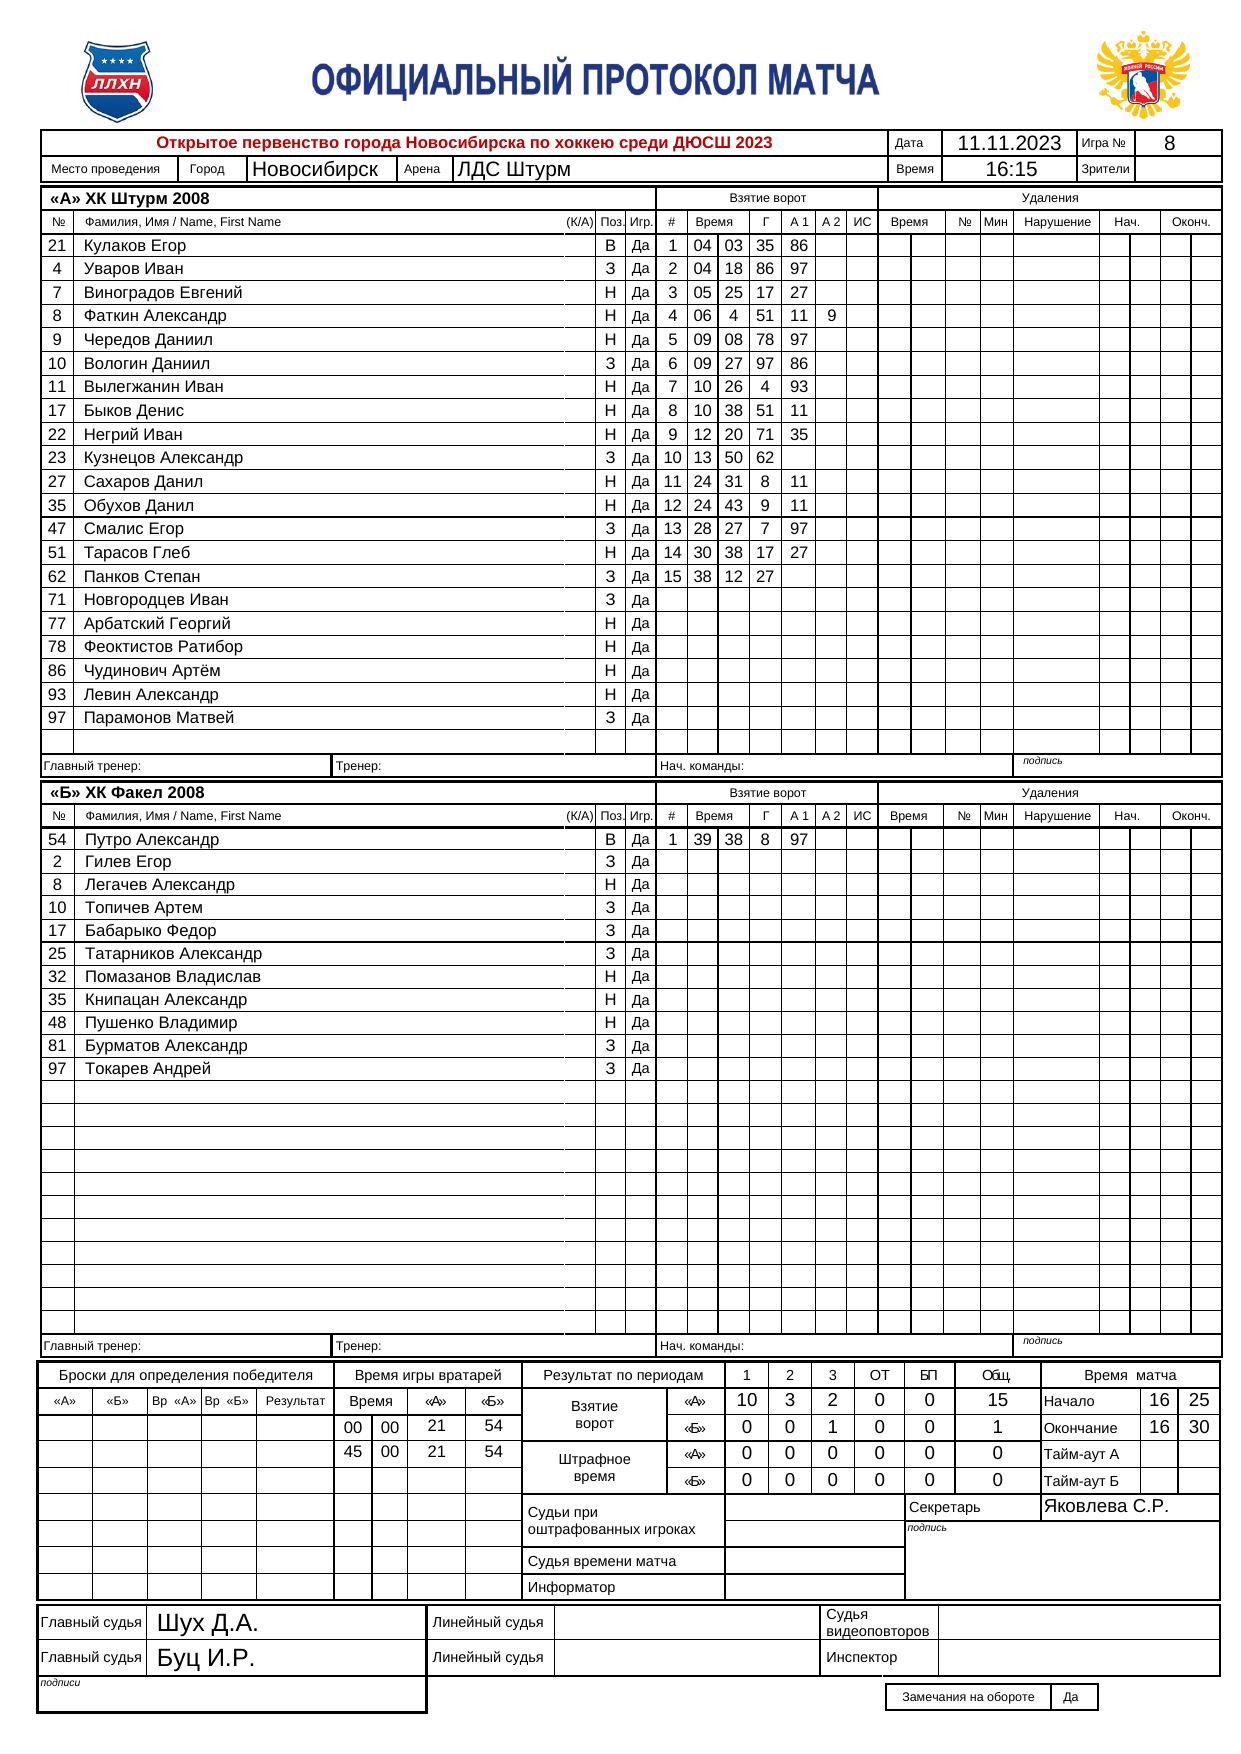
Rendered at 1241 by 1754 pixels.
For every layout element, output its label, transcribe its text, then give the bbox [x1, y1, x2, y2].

table_cell 10 [42, 896, 74, 918]
table_cell Нач. команды: [657, 1335, 1012, 1356]
table_cell [719, 612, 749, 634]
table_cell Сахаров Данил [74, 470, 564, 493]
table_cell [912, 257, 945, 280]
table_cell [981, 1012, 1013, 1033]
table_cell [1192, 636, 1221, 658]
table_cell [466, 1547, 521, 1573]
table_cell [565, 235, 595, 256]
table_cell [981, 470, 1013, 493]
table_cell [1192, 1288, 1221, 1310]
table_cell [1100, 376, 1129, 398]
table_cell [565, 683, 595, 706]
table_cell [1161, 1311, 1190, 1333]
table_cell [816, 541, 846, 564]
table_cell Да [626, 1012, 655, 1033]
table_cell [1100, 896, 1129, 918]
table_cell 27 [42, 470, 73, 493]
table_cell № [42, 805, 74, 826]
table_cell [148, 1416, 201, 1440]
table_cell Вр «Б» [202, 1389, 256, 1413]
table_cell 10 [688, 376, 717, 398]
table_cell [946, 707, 980, 729]
table_cell [565, 1150, 595, 1172]
table_cell [847, 966, 877, 987]
table_cell [1161, 1058, 1190, 1079]
table_cell [782, 1058, 815, 1079]
table_cell Да [626, 446, 655, 469]
table_cell [1014, 281, 1099, 303]
table_header 8 [1136, 131, 1221, 155]
table_cell Фаткин Александр [74, 305, 564, 327]
table_cell [1192, 257, 1221, 280]
table_cell [1161, 494, 1190, 516]
table_cell Да [626, 920, 655, 941]
table_cell [847, 1288, 877, 1310]
table_cell [981, 1150, 1013, 1172]
table_cell [1131, 966, 1160, 987]
table_cell [1161, 1012, 1190, 1033]
table_cell [981, 423, 1013, 445]
table_cell [782, 1127, 815, 1149]
table_cell [981, 874, 1013, 895]
table_cell [981, 1173, 1013, 1195]
table_cell [912, 446, 945, 469]
table_cell 0 [769, 1468, 811, 1493]
table_cell [1161, 328, 1190, 351]
table_cell [750, 966, 781, 987]
table_cell [1131, 352, 1160, 374]
table_cell [726, 1575, 904, 1599]
table_cell [1131, 896, 1160, 918]
table_cell [847, 541, 877, 564]
table_cell [466, 1468, 521, 1493]
table_cell [688, 1311, 717, 1333]
table_cell Главный судья [39, 1640, 146, 1675]
table_cell [879, 829, 910, 849]
table_cell [981, 1311, 1013, 1333]
table_cell [1014, 1127, 1099, 1149]
table_cell [816, 943, 846, 964]
table_cell 04 [688, 235, 717, 256]
table_cell [912, 281, 945, 303]
table_cell [782, 683, 815, 706]
table_cell [1131, 1012, 1160, 1033]
table_cell [1100, 1150, 1129, 1172]
table_cell [1161, 446, 1190, 469]
table_cell [816, 989, 846, 1011]
table_cell [944, 920, 980, 941]
table_cell «Б» [93, 1389, 147, 1413]
table_cell [1161, 399, 1190, 422]
table_cell [879, 850, 910, 872]
table_cell [782, 707, 815, 729]
table_cell [408, 1468, 465, 1493]
table_header БП [905, 1363, 954, 1387]
table_cell [257, 1574, 333, 1599]
table_header «Б» ХК Факел 2008 [42, 783, 655, 803]
table_cell [816, 470, 846, 493]
table_cell [912, 494, 945, 516]
table_cell [816, 1196, 846, 1218]
table_cell 8 [657, 399, 687, 422]
table_cell [626, 1127, 655, 1149]
table_cell Поз. [596, 805, 625, 826]
table_cell 2 [42, 850, 74, 872]
table_cell [148, 1574, 201, 1599]
table_header Открытое первенство города Новосибирска по хоккею среди ДЮСШ 2023 [42, 131, 887, 155]
table_cell Да [626, 257, 655, 280]
table_cell 32 [42, 966, 74, 987]
table_cell 97 [782, 518, 815, 540]
table_cell (К/А) [565, 211, 595, 233]
table_cell [626, 1242, 655, 1264]
table_cell [1192, 896, 1221, 918]
table_cell [1192, 376, 1221, 398]
table_cell 3 [657, 281, 687, 303]
table_cell [75, 1265, 564, 1287]
table_cell [1100, 423, 1129, 445]
table_cell 1 [657, 829, 687, 849]
table_cell Новосибирск [248, 157, 396, 181]
table_cell [74, 730, 564, 753]
table_cell [981, 352, 1013, 374]
table_cell 10 [42, 352, 73, 374]
table_cell [565, 850, 595, 872]
table_cell 0 [956, 1468, 1040, 1493]
table_cell [93, 1441, 147, 1467]
table_cell [879, 989, 910, 1011]
table_cell [657, 1058, 687, 1079]
table_cell [847, 470, 877, 493]
table_cell [847, 707, 877, 729]
table_cell [657, 1150, 687, 1172]
table_cell [1161, 1173, 1190, 1195]
table_cell [1192, 966, 1221, 987]
table_cell 62 [750, 446, 781, 469]
table_cell 8 [42, 305, 73, 327]
table_cell [1131, 328, 1160, 351]
table_cell Да [626, 659, 655, 682]
table_cell 25 [42, 943, 74, 964]
table_cell [565, 943, 595, 964]
table_cell [1100, 399, 1129, 422]
table_cell [335, 1494, 371, 1520]
table_cell [816, 446, 846, 469]
table_cell [847, 1173, 877, 1195]
table_cell [981, 518, 1013, 540]
table_cell 09 [688, 352, 717, 374]
table_cell [782, 1196, 815, 1218]
table_cell 12 [719, 565, 749, 587]
table_cell [847, 1242, 877, 1264]
table_cell [879, 541, 910, 564]
table_cell [719, 659, 749, 682]
table_cell [879, 1012, 910, 1033]
table_cell [750, 1150, 781, 1172]
table_cell [1161, 423, 1190, 445]
table_cell [719, 683, 749, 706]
table_cell [912, 1311, 943, 1333]
table_cell [912, 707, 945, 729]
table_cell Нач. [1100, 805, 1160, 826]
table_cell [1161, 636, 1190, 658]
table_cell [1192, 829, 1221, 849]
table_cell [879, 305, 910, 327]
table_cell Время [335, 1389, 407, 1413]
table_cell 21 [408, 1416, 465, 1440]
table_cell Да [626, 896, 655, 918]
table_cell [1131, 1242, 1160, 1264]
table_cell [981, 376, 1013, 398]
table_cell [42, 1265, 74, 1287]
table_cell [75, 1196, 564, 1218]
table_cell [148, 1468, 201, 1493]
table_cell [946, 446, 980, 469]
table_cell [1192, 1012, 1221, 1033]
table_cell Да [626, 376, 655, 398]
table_cell [981, 683, 1013, 706]
table_cell [946, 470, 980, 493]
table_cell [944, 1311, 980, 1333]
table_cell 97 [42, 707, 73, 729]
table_header 3 [812, 1363, 854, 1387]
table_cell [1100, 1196, 1129, 1218]
table_cell [847, 1219, 877, 1241]
table_cell 35 [42, 494, 73, 516]
table_cell 15 [657, 565, 687, 587]
table_cell [912, 518, 945, 540]
table_cell [782, 588, 815, 611]
table_cell 78 [42, 636, 73, 658]
table_cell Да [626, 305, 655, 327]
table_cell [596, 1311, 625, 1333]
table_cell [912, 1012, 943, 1033]
table_cell Бурматов Александр [75, 1035, 564, 1057]
table_cell [1192, 1081, 1221, 1103]
table_cell 54 [42, 829, 74, 849]
table_cell 23 [42, 446, 73, 469]
table_cell 0 [855, 1389, 904, 1413]
table_cell [816, 565, 846, 587]
table_cell [847, 730, 877, 753]
table_cell [1014, 1012, 1099, 1033]
table_cell [565, 730, 595, 753]
table_cell [944, 989, 980, 1011]
table_cell [39, 1574, 92, 1599]
table_cell [750, 1058, 781, 1079]
table_cell Да [626, 1035, 655, 1057]
table_cell [879, 494, 910, 516]
table_cell Кулаков Егор [74, 235, 564, 256]
table_cell [1131, 1173, 1160, 1195]
table_cell [719, 850, 749, 872]
table_cell [719, 730, 749, 753]
table_cell [565, 352, 595, 374]
table_cell Оконч. [1161, 805, 1221, 826]
table_cell [847, 612, 877, 634]
table_cell [565, 257, 595, 280]
table_cell [466, 1494, 521, 1520]
table_cell 16:15 [943, 157, 1076, 181]
table_cell [750, 659, 781, 682]
table_header Замечания на обороте [887, 1685, 1050, 1709]
table_cell [879, 399, 910, 422]
table_cell [373, 1521, 407, 1546]
table_cell Да [626, 707, 655, 729]
table_cell [1131, 494, 1160, 516]
table_cell [1192, 1104, 1221, 1126]
table_cell [1161, 829, 1190, 849]
table_cell [750, 588, 781, 611]
table_cell [726, 1521, 904, 1546]
table_cell [879, 966, 910, 987]
table_cell [42, 1081, 74, 1103]
table_cell [42, 1196, 74, 1218]
table_cell [782, 446, 815, 469]
table_cell 25 [1179, 1389, 1219, 1413]
table_cell [657, 1265, 687, 1287]
table_cell [1192, 281, 1221, 303]
table_cell Обухов Данил [74, 494, 564, 516]
table_cell 50 [719, 446, 749, 469]
table_cell А 1 [782, 211, 815, 233]
table_cell [816, 920, 846, 941]
table_cell [981, 636, 1013, 658]
table_cell Главный судья [39, 1606, 146, 1639]
table_cell [912, 683, 945, 706]
table_cell [1100, 494, 1129, 516]
table_cell Информатор [523, 1575, 724, 1599]
table_cell [1099, 1682, 1220, 1711]
table_cell Время [688, 211, 749, 233]
table_cell [42, 1104, 74, 1126]
table_cell [816, 1081, 846, 1103]
table_cell [1131, 305, 1160, 327]
table_cell 71 [750, 423, 781, 445]
table_cell [879, 470, 910, 493]
table_cell [719, 636, 749, 658]
table_cell 4 [750, 376, 781, 398]
table_cell 06 [688, 305, 717, 327]
table_cell [148, 1521, 201, 1546]
table_cell [75, 1242, 564, 1264]
table_cell [1131, 1058, 1160, 1079]
table_cell [879, 1219, 910, 1241]
table_cell [1131, 1150, 1160, 1172]
table_cell [944, 850, 980, 872]
table_cell [565, 1058, 595, 1079]
table_cell [946, 235, 980, 256]
table_cell [981, 730, 1013, 753]
table_cell [816, 235, 846, 256]
table_cell [657, 1081, 687, 1103]
table_cell [565, 1196, 595, 1218]
table_cell 11 [782, 305, 815, 327]
table_cell [688, 636, 717, 658]
table_cell А 1 [782, 805, 815, 826]
table_cell Да [626, 328, 655, 351]
table_cell [847, 399, 877, 422]
table_cell Н [596, 636, 625, 658]
table_cell [912, 423, 945, 445]
table_cell [657, 1311, 687, 1333]
table_cell [750, 612, 781, 634]
table_cell [912, 1288, 943, 1310]
table_cell Да [626, 989, 655, 1011]
table_cell [1192, 1058, 1221, 1079]
table_cell [750, 1311, 781, 1333]
table_cell [1100, 1127, 1129, 1149]
table_cell [1192, 1150, 1221, 1172]
table_cell [750, 1035, 781, 1057]
table_cell [981, 399, 1013, 422]
table_cell [93, 1547, 147, 1573]
table_cell [1161, 943, 1190, 964]
table_cell [688, 1127, 717, 1149]
table_cell «Б» [668, 1468, 724, 1493]
table_cell [912, 636, 945, 658]
table_cell 11 [782, 470, 815, 493]
table_cell [981, 707, 1013, 729]
table_cell [879, 636, 910, 658]
table_cell [946, 376, 980, 398]
table_cell [1014, 1058, 1099, 1079]
table_cell [565, 1219, 595, 1241]
table_cell Н [596, 874, 625, 895]
table_cell Да [626, 829, 655, 849]
table_cell Тайм-аут А [1042, 1441, 1140, 1467]
table_cell [782, 1035, 815, 1057]
table_cell [912, 352, 945, 374]
table_cell [1014, 1219, 1099, 1241]
table_cell Бабарыко Федор [75, 920, 564, 941]
table_cell [657, 943, 687, 964]
table_cell 21 [42, 235, 73, 256]
table_cell [148, 1547, 201, 1573]
table_cell [750, 1288, 781, 1310]
table_cell [688, 612, 717, 634]
table_cell [1192, 1219, 1221, 1241]
table_cell [657, 659, 687, 682]
table_cell [944, 966, 980, 987]
table_cell 1 [657, 235, 687, 256]
table_cell [847, 1058, 877, 1079]
table_cell [1100, 636, 1129, 658]
table_cell [1131, 1265, 1160, 1287]
table_cell [1192, 874, 1221, 895]
table_cell [1014, 707, 1099, 729]
table_cell З [596, 565, 625, 587]
table_cell [946, 612, 980, 634]
table_cell [750, 1265, 781, 1287]
table_cell [1131, 874, 1160, 895]
table_cell [42, 1150, 74, 1172]
table_cell [148, 1441, 201, 1467]
table_cell 51 [750, 305, 781, 327]
table_cell 0 [812, 1442, 854, 1467]
table_cell [1014, 943, 1099, 964]
table_cell [912, 1104, 943, 1126]
table_cell Легачев Александр [75, 874, 564, 895]
table_cell [657, 1242, 687, 1264]
table_cell [565, 896, 595, 918]
table_cell [1014, 588, 1099, 611]
table_cell Да [626, 470, 655, 493]
table_cell Главный тренер: [42, 1335, 330, 1356]
table_cell З [596, 352, 625, 374]
table_cell [1161, 1288, 1190, 1310]
table_cell [657, 989, 687, 1011]
table_header Игра № [1078, 131, 1134, 155]
table_cell [782, 989, 815, 1011]
table_cell [879, 423, 910, 445]
table_cell «А» [408, 1389, 465, 1413]
table_cell [912, 730, 945, 753]
table_cell [726, 1548, 904, 1573]
table_cell [1014, 541, 1099, 564]
table_cell [719, 920, 749, 941]
table_cell Штрафное время [523, 1442, 666, 1493]
table_cell [565, 989, 595, 1011]
table_cell [626, 1081, 655, 1103]
table_cell [719, 1127, 749, 1149]
table_cell [944, 874, 980, 895]
table_cell [688, 1196, 717, 1218]
table_cell [657, 683, 687, 706]
table_cell [688, 1265, 717, 1287]
table_header Броски для определения победителя [39, 1363, 333, 1387]
table_cell [879, 1081, 910, 1103]
table_cell 18 [719, 257, 749, 280]
table_cell [1014, 636, 1099, 658]
table_cell Да [626, 1058, 655, 1079]
table_cell [626, 730, 655, 753]
table_cell [565, 1012, 595, 1033]
table_cell [981, 446, 1013, 469]
table_cell [1161, 707, 1190, 729]
table_header «А» ХК Штурм 2008 [42, 188, 655, 209]
table_cell [847, 1127, 877, 1149]
table_cell [847, 281, 877, 303]
table_cell [1161, 352, 1190, 374]
table_header Взятие ворот [657, 188, 877, 209]
table_cell [1192, 920, 1221, 941]
table_cell [719, 1104, 749, 1126]
table_cell [1100, 920, 1129, 941]
table_cell [879, 896, 910, 918]
table_cell 05 [688, 281, 717, 303]
table_cell [1100, 1104, 1129, 1126]
table_cell [1161, 235, 1190, 256]
table_cell [1161, 1196, 1190, 1218]
table_cell Н [596, 494, 625, 516]
table_cell [657, 636, 687, 658]
table_cell [981, 1242, 1013, 1264]
table_cell [879, 1035, 910, 1057]
table_cell [946, 683, 980, 706]
table_cell [719, 1242, 749, 1264]
table_cell [1100, 518, 1129, 540]
table_cell [847, 683, 877, 706]
table_cell Арена [398, 157, 452, 181]
table_cell [1100, 1288, 1129, 1310]
table_cell [466, 1574, 521, 1599]
table_cell [981, 896, 1013, 918]
table_cell [1131, 1219, 1160, 1241]
table_cell [1161, 612, 1190, 634]
table_cell [750, 1104, 781, 1126]
table_cell [1136, 157, 1221, 181]
table_cell [688, 1058, 717, 1079]
table_cell [981, 1058, 1013, 1079]
table_cell [39, 1494, 92, 1520]
table_cell 0 [855, 1442, 904, 1467]
table_cell Г [750, 211, 781, 233]
table_cell [75, 1127, 564, 1149]
table_cell [912, 896, 943, 918]
table_cell 11 [782, 399, 815, 422]
table_cell 43 [719, 494, 749, 516]
table_cell [39, 1416, 92, 1440]
table_cell [944, 1127, 980, 1149]
table_cell Да [626, 636, 655, 658]
table_cell [1161, 588, 1190, 611]
table_cell [816, 612, 846, 634]
table_cell [1161, 1265, 1190, 1287]
table_cell [816, 1150, 846, 1172]
table_cell [847, 1012, 877, 1033]
table_cell [1100, 565, 1129, 587]
table_cell 38 [719, 399, 749, 422]
table_cell Н [596, 423, 625, 445]
table_cell Игр. [626, 211, 655, 233]
table_cell Взятие ворот [523, 1389, 666, 1440]
table_cell [912, 1265, 943, 1287]
table_cell [1141, 1468, 1177, 1493]
table_cell [1100, 352, 1129, 374]
table_cell [93, 1416, 147, 1440]
table_cell [1161, 376, 1190, 398]
table_header Результат по периодам [523, 1363, 724, 1387]
table_cell [1161, 874, 1190, 895]
table_cell [257, 1521, 333, 1546]
table_cell [1014, 1173, 1099, 1195]
table_cell [782, 565, 815, 587]
table_cell 08 [719, 328, 749, 351]
table_cell [626, 1311, 655, 1333]
table_cell [565, 518, 595, 540]
table_cell 21 [408, 1441, 465, 1467]
table_cell [719, 1173, 749, 1195]
table_cell [1141, 1441, 1177, 1467]
table_cell [466, 1521, 521, 1546]
table_cell Начало [1042, 1389, 1140, 1413]
table_cell 17 [750, 281, 781, 303]
table_cell 3 [769, 1389, 811, 1413]
table_cell [879, 1150, 910, 1172]
table_cell 97 [782, 829, 815, 849]
table_cell Вр «А» [148, 1389, 201, 1413]
table_cell 71 [42, 588, 73, 611]
table_cell [750, 1173, 781, 1195]
table_cell [981, 920, 1013, 941]
table_cell [879, 943, 910, 964]
table_cell 31 [719, 470, 749, 493]
table_cell [912, 1173, 943, 1195]
table_cell Кузнецов Александр [74, 446, 564, 469]
table_cell [879, 446, 910, 469]
table_cell [816, 1058, 846, 1079]
table_cell Татарников Александр [75, 943, 564, 964]
table_cell [750, 874, 781, 895]
table_cell «А» [668, 1442, 724, 1467]
table_cell [408, 1521, 465, 1546]
table_cell подпись [1014, 755, 1221, 776]
table_cell [1192, 1196, 1221, 1218]
table_cell Нач. [1100, 211, 1160, 233]
table_cell [565, 1127, 595, 1149]
table_cell [335, 1547, 371, 1573]
table_cell 9 [42, 328, 73, 351]
table_cell [912, 943, 943, 964]
table_cell [750, 1219, 781, 1241]
table_cell [657, 1127, 687, 1149]
table_cell Да [626, 235, 655, 256]
table_cell ЛДС Штурм [454, 157, 887, 181]
table_cell З [596, 896, 625, 918]
table_cell Да [626, 423, 655, 445]
table_cell [847, 328, 877, 351]
table_cell [1161, 730, 1190, 753]
table_cell [981, 257, 1013, 280]
table_cell [719, 1311, 749, 1333]
table_cell 35 [782, 423, 815, 445]
table_cell В [596, 829, 625, 849]
table_cell [565, 874, 595, 895]
table_cell [816, 730, 846, 753]
table_cell 00 [373, 1441, 407, 1467]
table_cell [1131, 423, 1160, 445]
table_cell Смалис Егор [74, 518, 564, 540]
table_cell [657, 1219, 687, 1241]
table_cell [596, 1265, 625, 1287]
table_cell Да [626, 352, 655, 374]
table_cell [688, 1035, 717, 1057]
table_cell [879, 518, 910, 540]
table_cell [257, 1468, 333, 1493]
table_cell [1014, 850, 1099, 872]
table_cell [946, 352, 980, 374]
table_cell 0 [726, 1442, 768, 1467]
table_cell А 2 [816, 805, 846, 826]
table_cell [816, 1035, 846, 1057]
table_cell [596, 1196, 625, 1218]
table_cell Да [626, 281, 655, 303]
table_cell [657, 920, 687, 941]
table_cell Н [596, 470, 625, 493]
table_cell [944, 1104, 980, 1126]
table_cell [1100, 850, 1129, 872]
table_cell [981, 943, 1013, 964]
table_cell [981, 1081, 1013, 1103]
table_cell 22 [42, 423, 73, 445]
table_cell [816, 683, 846, 706]
table_cell [657, 588, 687, 611]
table_cell 62 [42, 565, 73, 587]
table_cell [373, 1574, 407, 1599]
table_cell [1014, 1311, 1099, 1333]
table_cell Линейный судья [428, 1640, 554, 1675]
table_cell [912, 850, 943, 872]
table_cell Н [596, 612, 625, 634]
table_cell [847, 636, 877, 658]
table_cell [879, 1265, 910, 1287]
table_cell 27 [782, 541, 815, 564]
table_cell № [944, 805, 980, 826]
table_cell [1100, 446, 1129, 469]
table_cell [879, 1288, 910, 1310]
table_cell Линейный судья [428, 1606, 554, 1639]
table_cell «Б » [466, 1389, 521, 1413]
table_cell [946, 305, 980, 327]
table_cell [202, 1574, 256, 1599]
table_cell 97 [42, 1058, 74, 1079]
table_cell Мин [981, 211, 1013, 233]
table_cell [912, 470, 945, 493]
table_cell [944, 829, 980, 849]
table_cell [816, 352, 846, 374]
table_cell [257, 1494, 333, 1520]
table_cell [1192, 565, 1221, 587]
table_cell [688, 920, 717, 941]
table_cell 6 [657, 352, 687, 374]
table_cell [657, 1104, 687, 1126]
table_cell Н [596, 376, 625, 398]
table_cell [1100, 257, 1129, 280]
table_cell [750, 636, 781, 658]
table_cell [1100, 305, 1129, 327]
table_cell [782, 1265, 815, 1287]
table_cell [782, 659, 815, 682]
table_cell [946, 494, 980, 516]
table_cell [1131, 588, 1160, 611]
table_cell 0 [905, 1389, 954, 1413]
table_cell [1192, 1311, 1221, 1333]
table_cell [1100, 707, 1129, 729]
table_header ОТ [855, 1363, 904, 1387]
table_cell [847, 376, 877, 398]
table_cell Судьи при оштрафованных игроках [523, 1495, 724, 1546]
table_cell [981, 1104, 1013, 1126]
table_cell [719, 1035, 749, 1057]
table_cell [1192, 943, 1221, 964]
table_cell [1014, 1150, 1099, 1172]
table_cell [257, 1547, 333, 1573]
table_cell [657, 730, 687, 753]
table_cell [847, 1104, 877, 1126]
table_cell Да [626, 541, 655, 564]
table_cell 77 [42, 612, 73, 634]
table_cell [39, 1441, 92, 1467]
table_cell [1014, 683, 1099, 706]
table_cell [565, 446, 595, 469]
table_cell Поз. [596, 211, 625, 233]
table_cell 13 [657, 518, 687, 540]
table_cell [1161, 257, 1190, 280]
table_cell [1192, 850, 1221, 872]
table_cell 0 [956, 1442, 1040, 1467]
table_cell [1192, 235, 1221, 256]
table_cell [1014, 446, 1099, 469]
table_cell З [596, 920, 625, 941]
table_cell [1100, 1012, 1129, 1033]
table_cell [42, 1127, 74, 1149]
table_cell [750, 730, 781, 753]
table_cell 03 [719, 235, 749, 256]
table_cell Чудинович Артём [74, 659, 564, 682]
table_cell [565, 636, 595, 658]
table_cell [75, 1081, 564, 1103]
table_cell [39, 1468, 92, 1493]
table_cell [1014, 920, 1099, 941]
table_cell Время [688, 805, 749, 826]
table_cell [944, 1219, 980, 1241]
table_cell [1014, 328, 1099, 351]
table_cell [719, 588, 749, 611]
table_cell [1014, 1265, 1099, 1287]
table_cell Левин Александр [74, 683, 564, 706]
table_cell [944, 1035, 980, 1057]
table_cell [981, 565, 1013, 587]
table_cell 16 [1141, 1389, 1177, 1413]
table_cell Н [596, 989, 625, 1011]
table_cell 0 [769, 1415, 811, 1440]
table_cell «А» [39, 1389, 92, 1413]
table_cell [912, 305, 945, 327]
table_cell [883, 1677, 1220, 1681]
table_cell [565, 1311, 595, 1333]
table_cell [816, 328, 846, 351]
table_cell 2 [812, 1389, 854, 1413]
table_cell 51 [750, 399, 781, 422]
table_cell Тайм-аут Б [1042, 1468, 1140, 1493]
table_cell [981, 1288, 1013, 1310]
table_cell 86 [42, 659, 73, 682]
table_cell [596, 1173, 625, 1195]
table_cell [42, 730, 73, 753]
table_cell [782, 1219, 815, 1241]
table_cell [565, 1288, 595, 1310]
table_cell [688, 659, 717, 682]
table_cell [1192, 1265, 1221, 1287]
table_header Да [1052, 1685, 1097, 1709]
table_cell [1014, 966, 1099, 987]
table_cell [1014, 874, 1099, 895]
table_cell Н [596, 281, 625, 303]
table_cell [75, 1311, 564, 1333]
table_cell 7 [750, 518, 781, 540]
table_cell [688, 1150, 717, 1172]
table_cell [981, 1127, 1013, 1149]
table_cell [1014, 470, 1099, 493]
table_cell [1100, 1265, 1129, 1287]
table_cell [879, 612, 910, 634]
table_cell [688, 1242, 717, 1264]
table_cell [1014, 518, 1099, 540]
table_cell [688, 1219, 717, 1241]
table_cell [1131, 257, 1160, 280]
table_cell [555, 1640, 819, 1675]
table_cell 11 [657, 470, 687, 493]
table_cell Фамилия, Имя / Name, First Name [74, 211, 565, 233]
table_cell [1100, 612, 1129, 634]
table_cell [626, 1196, 655, 1218]
table_cell [816, 1219, 846, 1241]
table_cell [1192, 659, 1221, 682]
table_cell [1014, 257, 1099, 280]
table_cell 1 [812, 1415, 854, 1440]
table_cell [202, 1494, 256, 1520]
table_cell [1100, 1173, 1129, 1195]
table_cell Токарев Андрей [75, 1058, 564, 1079]
table_cell 27 [719, 352, 749, 374]
table_cell [1131, 850, 1160, 872]
table_cell Яковлева С.Р. [1042, 1495, 1219, 1520]
table_cell [596, 1104, 625, 1126]
table_cell 48 [42, 1012, 74, 1033]
table_cell 10 [688, 399, 717, 422]
table_cell [879, 565, 910, 587]
table_cell 10 [657, 446, 687, 469]
table_cell [726, 1495, 904, 1520]
table_cell Игр. [626, 805, 655, 826]
table_cell 97 [782, 257, 815, 280]
table_cell [816, 850, 846, 872]
table_cell [1131, 612, 1160, 634]
table_header 1 [726, 1363, 768, 1387]
table_cell [1014, 659, 1099, 682]
table_cell [565, 966, 595, 987]
table_header Взятие ворот [657, 783, 877, 803]
table_cell 0 [905, 1442, 954, 1467]
table_cell [1131, 518, 1160, 540]
table_cell [750, 943, 781, 964]
table_cell [847, 1311, 877, 1333]
table_cell [688, 1104, 717, 1126]
table_cell [1131, 1127, 1160, 1149]
table_header Время матча [1042, 1363, 1219, 1387]
table_cell [657, 1196, 687, 1218]
table_cell [1131, 399, 1160, 422]
table_cell [1131, 636, 1160, 658]
table_cell [1100, 281, 1129, 303]
table_cell 04 [688, 257, 717, 280]
table_cell [1161, 683, 1190, 706]
table_cell [1161, 1035, 1190, 1057]
table_cell 11 [782, 494, 815, 516]
table_cell [1192, 423, 1221, 445]
table_cell Место проведения [42, 157, 177, 181]
table_cell [565, 494, 595, 516]
table_cell [688, 683, 717, 706]
table_cell З [596, 850, 625, 872]
table_cell [1131, 376, 1160, 398]
table_cell [1161, 966, 1190, 987]
table_cell [657, 874, 687, 895]
table_cell (К/А) [565, 805, 595, 826]
table_cell [1192, 707, 1221, 729]
table_cell [1161, 1219, 1190, 1241]
table_cell [1100, 874, 1129, 895]
table_cell [912, 1127, 943, 1149]
table_cell [782, 1242, 815, 1264]
table_cell [373, 1547, 407, 1573]
table_cell [42, 1173, 74, 1195]
table_cell [1192, 1127, 1221, 1149]
table_cell Н [596, 305, 625, 327]
table_cell [1100, 989, 1129, 1011]
table_cell Уваров Иван [74, 257, 564, 280]
table_cell [879, 707, 910, 729]
table_cell [565, 707, 595, 729]
table_cell 7 [657, 376, 687, 398]
table_cell [816, 423, 846, 445]
table_cell 4 [42, 257, 73, 280]
table_cell [1014, 612, 1099, 634]
table_cell [879, 1196, 910, 1218]
table_cell [816, 874, 846, 895]
table_cell Н [596, 399, 625, 422]
table_cell 9 [657, 423, 687, 445]
table_cell [912, 1081, 943, 1103]
table_cell [847, 1196, 877, 1218]
table_cell [879, 1104, 910, 1126]
table_cell [782, 966, 815, 987]
table_cell [565, 1173, 595, 1195]
table_cell Да [626, 943, 655, 964]
table_cell Пушенко Владимир [75, 1012, 564, 1033]
table_cell 25 [719, 281, 749, 303]
table_cell 9 [750, 494, 781, 516]
table_cell «А» [668, 1389, 724, 1413]
table_cell [1131, 446, 1160, 469]
table_cell [1131, 1104, 1160, 1126]
table_cell [565, 1035, 595, 1057]
table_cell [847, 1081, 877, 1103]
table_cell 54 [466, 1441, 521, 1467]
table_cell [750, 1081, 781, 1103]
table_cell [816, 1127, 846, 1149]
table_cell [626, 1288, 655, 1310]
table_cell [750, 1012, 781, 1033]
table_cell [1131, 565, 1160, 587]
table_cell [1014, 423, 1099, 445]
table_cell # [657, 211, 687, 233]
table_cell З [596, 518, 625, 540]
table_cell [981, 235, 1013, 256]
table_cell З [596, 707, 625, 729]
table_cell [946, 541, 980, 564]
table_cell [373, 1494, 407, 1520]
table_cell [626, 1104, 655, 1126]
table_cell [782, 920, 815, 941]
table_cell 97 [782, 328, 815, 351]
table_cell [879, 376, 910, 398]
table_cell [946, 636, 980, 658]
table_cell Время [879, 805, 943, 826]
table_cell [596, 730, 625, 753]
table_cell [565, 328, 595, 351]
table_cell Мин [981, 805, 1013, 826]
table_cell [688, 966, 717, 987]
table_cell Вологин Даниил [74, 352, 564, 374]
table_cell [981, 588, 1013, 611]
table_cell [202, 1416, 256, 1440]
table_cell [373, 1468, 407, 1493]
table_cell [1131, 1311, 1160, 1333]
table_cell [596, 1242, 625, 1264]
table_cell [75, 1219, 564, 1241]
table_cell [750, 896, 781, 918]
table_cell Да [626, 518, 655, 540]
table_cell [912, 1219, 943, 1241]
table_cell [335, 1521, 371, 1546]
table_cell [782, 1173, 815, 1195]
table_cell З [596, 1058, 625, 1079]
table_cell [657, 1035, 687, 1057]
table_cell [1161, 850, 1190, 872]
table_cell [1192, 518, 1221, 540]
table_cell 86 [782, 235, 815, 256]
table_cell 0 [855, 1415, 904, 1440]
table_cell [565, 565, 595, 587]
table_cell 51 [42, 541, 73, 564]
table_cell Н [596, 1012, 625, 1033]
table_cell [1131, 920, 1160, 941]
table_cell [93, 1468, 147, 1493]
table_cell [847, 565, 877, 587]
table_cell Да [626, 874, 655, 895]
table_cell Результат [257, 1389, 333, 1413]
table_cell [944, 896, 980, 918]
table_cell [596, 1081, 625, 1103]
table_cell 38 [719, 829, 749, 849]
table_cell [816, 659, 846, 682]
table_cell 10 [726, 1389, 768, 1413]
table_cell [335, 1468, 371, 1493]
table_cell Буц И.Р. [147, 1640, 425, 1675]
table_cell [1192, 588, 1221, 611]
table_cell 81 [42, 1035, 74, 1057]
table_cell [1100, 1219, 1129, 1241]
table_cell [565, 588, 595, 611]
table_cell [847, 518, 877, 540]
table_cell [750, 920, 781, 941]
table_cell [565, 612, 595, 634]
table_cell [39, 1521, 92, 1546]
table_cell [782, 1012, 815, 1033]
table_cell [657, 850, 687, 872]
table_cell [555, 1606, 819, 1639]
table_cell [1161, 659, 1190, 682]
table_cell [688, 850, 717, 872]
table_cell [565, 470, 595, 493]
table_cell Чередов Даниил [74, 328, 564, 351]
table_cell [782, 612, 815, 634]
table_cell [1100, 588, 1129, 611]
table_cell [912, 588, 945, 611]
table_cell [912, 376, 945, 398]
table_cell [1161, 470, 1190, 493]
table_cell ИС [847, 211, 877, 233]
table_cell [688, 588, 717, 611]
table_cell Н [596, 328, 625, 351]
table_cell [782, 850, 815, 872]
table_cell [719, 707, 749, 729]
table_cell [1014, 305, 1099, 327]
table_cell [1014, 1242, 1099, 1264]
table_cell [879, 235, 910, 256]
table_cell [847, 829, 877, 849]
table_cell [981, 829, 1013, 849]
table_cell [719, 896, 749, 918]
table_cell [879, 683, 910, 706]
table_cell 97 [750, 352, 781, 374]
table_cell [944, 1081, 980, 1103]
table_cell 26 [719, 376, 749, 398]
table_cell [1161, 565, 1190, 587]
table_cell 09 [688, 328, 717, 351]
table_cell [688, 1081, 717, 1103]
table_cell Да [626, 683, 655, 706]
table_cell Вылегжанин Иван [74, 376, 564, 398]
table_cell [719, 1150, 749, 1172]
table_cell 27 [782, 281, 815, 303]
table_cell [657, 1173, 687, 1195]
table_cell [847, 989, 877, 1011]
table_cell [1014, 1081, 1099, 1103]
table_cell 35 [42, 989, 74, 1011]
table_cell [1161, 1242, 1190, 1264]
table_cell [42, 1242, 74, 1264]
table_cell Гилев Егор [75, 850, 564, 872]
table_cell [816, 1104, 846, 1126]
table_cell Феоктистов Ратибор [74, 636, 564, 658]
table_cell [1179, 1441, 1219, 1467]
table_cell Судья видеоповторов [821, 1606, 938, 1639]
table_cell [257, 1416, 333, 1440]
table_header Удаления [879, 783, 1221, 803]
table_cell [1014, 829, 1099, 849]
table_cell [1161, 1104, 1190, 1126]
table_cell [1100, 235, 1129, 256]
table_cell [847, 943, 877, 964]
table_cell Фамилия, Имя / Name, First Name [75, 805, 565, 826]
table_cell Нарушение [1014, 211, 1099, 233]
table_cell 16 [1141, 1415, 1177, 1440]
table_cell 13 [688, 446, 717, 469]
table_cell [1100, 829, 1129, 849]
table_cell З [596, 446, 625, 469]
table_cell Нач. команды: [657, 755, 1012, 776]
table_cell Новгородцев Иван [74, 588, 564, 611]
table_cell [719, 989, 749, 1011]
table_cell [847, 423, 877, 445]
table_cell [816, 1265, 846, 1287]
table_cell [912, 399, 945, 422]
table_cell 86 [782, 352, 815, 374]
table_cell [1179, 1468, 1219, 1493]
table_cell [719, 1081, 749, 1103]
table_cell [626, 1219, 655, 1241]
table_cell 8 [750, 470, 781, 493]
table_cell [816, 376, 846, 398]
table_cell [1100, 943, 1129, 964]
table_cell [1161, 989, 1190, 1011]
table_cell [816, 1242, 846, 1264]
table_cell [847, 305, 877, 327]
table_cell [1192, 541, 1221, 564]
table_cell [816, 399, 846, 422]
table_cell [428, 1677, 882, 1711]
table_cell В [596, 235, 625, 256]
table_cell 0 [855, 1468, 904, 1493]
table_cell [565, 659, 595, 682]
table_cell [879, 1058, 910, 1079]
table_cell [782, 1311, 815, 1333]
table_cell Виноградов Евгений [74, 281, 564, 303]
table_cell 15 [956, 1389, 1040, 1413]
table_cell [565, 1104, 595, 1126]
table_cell 1 [956, 1415, 1040, 1440]
table_cell [946, 659, 980, 682]
table_cell [719, 1196, 749, 1218]
table_cell [1131, 1288, 1160, 1310]
table_cell [912, 829, 943, 849]
table_cell [1014, 565, 1099, 587]
table_cell [42, 1219, 74, 1241]
table_cell [847, 850, 877, 872]
table_cell [565, 423, 595, 445]
table_cell «Б» [668, 1415, 724, 1440]
table_cell [1161, 305, 1190, 327]
table_cell [1014, 896, 1099, 918]
table_cell [879, 920, 910, 941]
table_cell [1100, 1242, 1129, 1264]
table_cell 54 [466, 1416, 521, 1440]
table_cell Да [626, 494, 655, 516]
table_cell [944, 1173, 980, 1195]
table_cell Нарушение [1014, 805, 1099, 826]
table_cell [1100, 730, 1129, 753]
table_cell [1131, 683, 1160, 706]
table_cell 17 [42, 920, 74, 941]
table_cell [1100, 1081, 1129, 1103]
table_cell [847, 446, 877, 469]
table_cell 17 [750, 541, 781, 564]
table_cell [912, 328, 945, 351]
table_cell [688, 1173, 717, 1195]
table_cell [42, 1311, 74, 1333]
table_cell 47 [42, 518, 73, 540]
table_cell [202, 1547, 256, 1573]
table_cell Да [626, 612, 655, 634]
table_cell Н [596, 659, 625, 682]
table_cell [847, 920, 877, 941]
table_cell [1100, 470, 1129, 493]
table_cell [981, 1265, 1013, 1287]
table_cell [688, 1288, 717, 1310]
table_cell [981, 1219, 1013, 1241]
table_cell Быков Денис [74, 399, 564, 422]
table_cell 8 [750, 829, 781, 849]
table_cell [719, 1012, 749, 1033]
table_cell [847, 257, 877, 280]
table_cell [981, 659, 1013, 682]
table_cell подписи [39, 1677, 425, 1711]
table_cell [782, 1288, 815, 1310]
table_cell [596, 1127, 625, 1149]
table_cell [1192, 730, 1221, 753]
table_cell Н [596, 966, 625, 987]
table_cell [565, 305, 595, 327]
table_cell [93, 1494, 147, 1520]
table_cell [944, 1265, 980, 1287]
table_cell [1192, 399, 1221, 422]
table_cell Шух Д.А. [147, 1606, 425, 1639]
table_cell [1192, 989, 1221, 1011]
table_cell 0 [726, 1415, 768, 1440]
table_cell [847, 1265, 877, 1287]
table_cell 38 [688, 565, 717, 587]
table_cell [719, 943, 749, 964]
table_cell Негрий Иван [74, 423, 564, 445]
table_cell 93 [782, 376, 815, 398]
table_cell [946, 588, 980, 611]
table_cell [93, 1521, 147, 1546]
table_cell 00 [335, 1416, 371, 1440]
table_cell Окончание [1042, 1415, 1140, 1440]
table_cell [1192, 612, 1221, 634]
table_cell [912, 966, 943, 987]
table_cell [1192, 683, 1221, 706]
table_cell [912, 659, 945, 682]
table_cell [657, 707, 687, 729]
table_cell [1161, 896, 1190, 918]
table_cell [657, 896, 687, 918]
table_header Общ. [956, 1363, 1040, 1387]
table_cell [596, 1219, 625, 1241]
table_cell [912, 1035, 943, 1057]
table_cell [565, 541, 595, 564]
table_cell 0 [812, 1468, 854, 1493]
table_cell [1131, 730, 1160, 753]
table_cell [42, 1288, 74, 1310]
table_cell 9 [816, 305, 846, 327]
table_cell [912, 612, 945, 634]
table_cell Да [626, 588, 655, 611]
table_cell [1192, 470, 1221, 493]
table_cell [75, 1173, 564, 1195]
table_cell [626, 1150, 655, 1172]
table_cell [1100, 683, 1129, 706]
table_cell З [596, 257, 625, 280]
table_cell [912, 1150, 943, 1172]
table_cell 24 [688, 494, 717, 516]
table_cell А 2 [816, 211, 846, 233]
table_cell [1014, 730, 1099, 753]
table_cell [596, 1150, 625, 1172]
table_cell [981, 989, 1013, 1011]
table_cell [1131, 1035, 1160, 1057]
table_cell [1131, 541, 1160, 564]
table_cell [944, 1196, 980, 1218]
table_cell [1131, 707, 1160, 729]
table_cell [688, 943, 717, 964]
table_cell [782, 730, 815, 753]
table_cell [565, 1265, 595, 1287]
table_header Время игры вратарей [335, 1363, 521, 1387]
table_cell [912, 235, 945, 256]
table_cell Инспектор [821, 1640, 938, 1675]
table_cell 14 [657, 541, 687, 564]
table_cell [688, 874, 717, 895]
table_cell ИС [847, 805, 877, 826]
table_cell Тарасов Глеб [74, 541, 564, 564]
table_cell Да [626, 966, 655, 987]
table_cell Судья времени матча [523, 1548, 724, 1573]
table_cell [879, 588, 910, 611]
table_cell Город [179, 157, 246, 181]
table_header Удаления [879, 188, 1221, 209]
table_cell 39 [688, 829, 717, 849]
table_cell [1014, 399, 1099, 422]
table_cell 2 [657, 257, 687, 280]
table_cell [1192, 1173, 1221, 1195]
table_cell Секретарь [906, 1495, 1040, 1520]
table_cell [944, 1288, 980, 1310]
table_cell [847, 1035, 877, 1057]
table_cell [879, 1127, 910, 1149]
table_cell [1131, 281, 1160, 303]
table_cell Н [596, 541, 625, 564]
table_cell [879, 874, 910, 895]
table_cell [912, 1058, 943, 1079]
table_cell [657, 1288, 687, 1310]
table_cell [1014, 376, 1099, 398]
table_cell [688, 989, 717, 1011]
table_cell [202, 1468, 256, 1493]
table_cell Тренер: [333, 1335, 655, 1356]
table_cell [816, 257, 846, 280]
table_cell [816, 1012, 846, 1033]
table_cell [879, 1311, 910, 1333]
table_cell [202, 1521, 256, 1546]
table_cell Парамонов Матвей [74, 707, 564, 729]
table_cell [944, 1242, 980, 1264]
table_cell [1100, 1035, 1129, 1057]
table_cell 8 [42, 874, 74, 895]
table_cell [1161, 281, 1190, 303]
table_cell [719, 1219, 749, 1241]
table_cell 0 [726, 1468, 768, 1493]
table_cell [939, 1640, 1219, 1675]
table_cell 5 [657, 328, 687, 351]
table_cell [1131, 235, 1160, 256]
table_cell [816, 829, 846, 849]
table_cell [408, 1494, 465, 1520]
table_cell [912, 541, 945, 564]
table_cell [981, 541, 1013, 564]
table_cell [1100, 1311, 1129, 1333]
table_cell [1014, 1035, 1099, 1057]
table_cell 11 [42, 376, 73, 398]
table_cell [39, 1547, 92, 1573]
picture [5, 28, 1197, 129]
table_cell [912, 874, 943, 895]
table_cell [1192, 328, 1221, 351]
table_cell [847, 896, 877, 918]
table_cell [912, 989, 943, 1011]
table_cell [946, 518, 980, 540]
table_cell [1131, 1196, 1160, 1218]
table_header 11.11.2023 [943, 131, 1076, 155]
table_cell [1192, 1242, 1221, 1264]
table_cell 0 [905, 1415, 954, 1440]
table_cell [847, 659, 877, 682]
table_cell 7 [42, 281, 73, 303]
table_cell [93, 1574, 147, 1599]
table_cell [879, 659, 910, 682]
table_cell [782, 874, 815, 895]
table_cell [816, 1173, 846, 1195]
table_cell Зрители [1078, 157, 1134, 181]
table_cell [879, 257, 910, 280]
table_cell [1161, 1127, 1190, 1149]
table_cell [782, 943, 815, 964]
table_cell [657, 1012, 687, 1033]
table_cell [750, 707, 781, 729]
table_cell [782, 896, 815, 918]
table_cell [408, 1547, 465, 1573]
table_cell [981, 305, 1013, 327]
table_cell [719, 1265, 749, 1287]
table_cell [688, 707, 717, 729]
table_cell [946, 730, 980, 753]
table_cell [1131, 943, 1160, 964]
table_cell [1161, 1150, 1190, 1172]
table_cell [565, 281, 595, 303]
table_cell 38 [719, 541, 749, 564]
table_cell Путро Александр [75, 829, 564, 849]
table_cell [981, 494, 1013, 516]
table_cell # [657, 805, 687, 826]
table_cell [719, 874, 749, 895]
table_cell [565, 399, 595, 422]
table_cell 27 [750, 565, 781, 587]
table_cell [981, 966, 1013, 987]
table_cell [75, 1288, 564, 1310]
table_cell [782, 1150, 815, 1172]
table_cell З [596, 588, 625, 611]
table_cell [847, 874, 877, 895]
table_cell 24 [688, 470, 717, 493]
table_cell [1131, 1081, 1160, 1103]
table_cell Помазанов Владислав [75, 966, 564, 987]
table_cell [879, 730, 910, 753]
table_cell [719, 966, 749, 987]
table_cell [816, 494, 846, 516]
table_cell Г [750, 805, 781, 826]
table_cell [981, 1035, 1013, 1057]
table_cell [1192, 1035, 1221, 1057]
table_cell [1014, 235, 1099, 256]
table_cell [1161, 541, 1190, 564]
table_cell [1014, 989, 1099, 1011]
table_cell [912, 1196, 943, 1218]
table_cell 30 [688, 541, 717, 564]
table_cell [816, 588, 846, 611]
table_cell [944, 943, 980, 964]
table_cell [1014, 1196, 1099, 1218]
table_cell [719, 1288, 749, 1310]
table_cell [912, 920, 943, 941]
table_cell 17 [42, 399, 73, 422]
table_cell [912, 1242, 943, 1264]
table_cell [202, 1441, 256, 1467]
table_cell Оконч. [1161, 211, 1221, 233]
table_cell [688, 1012, 717, 1033]
table_cell 86 [750, 257, 781, 280]
table_cell 93 [42, 683, 73, 706]
table_cell [816, 896, 846, 918]
table_cell [879, 1173, 910, 1195]
table_cell [879, 281, 910, 303]
table_cell [750, 850, 781, 872]
table_cell [626, 1173, 655, 1195]
table_cell З [596, 1035, 625, 1057]
table_cell [782, 1081, 815, 1103]
table_cell [1161, 518, 1190, 540]
table_cell [1161, 1081, 1190, 1103]
table_cell [1100, 1058, 1129, 1079]
table_cell [1192, 494, 1221, 516]
table_cell [816, 636, 846, 658]
table_cell [688, 730, 717, 753]
table_cell [1131, 470, 1160, 493]
table_cell № [42, 211, 73, 233]
table_cell [750, 1196, 781, 1218]
table_cell [1131, 989, 1160, 1011]
table_cell [816, 281, 846, 303]
table_cell [1100, 328, 1129, 351]
table_cell [946, 399, 980, 422]
table_cell [816, 966, 846, 987]
table_cell [1192, 446, 1221, 469]
table_cell 78 [750, 328, 781, 351]
table_cell Да [626, 565, 655, 587]
table_cell [816, 707, 846, 729]
table_cell [847, 352, 877, 374]
table_cell Да [626, 850, 655, 872]
table_cell [565, 1242, 595, 1264]
table_cell [1014, 352, 1099, 374]
table_cell 45 [335, 1441, 371, 1467]
table_cell [1131, 659, 1160, 682]
table_cell [946, 257, 980, 280]
table_cell [1100, 966, 1129, 987]
table_cell 27 [719, 518, 749, 540]
table_cell [750, 989, 781, 1011]
table_cell [944, 1012, 980, 1033]
table_cell [847, 1150, 877, 1172]
table_cell [946, 328, 980, 351]
table_cell [1131, 829, 1160, 849]
table_cell [847, 235, 877, 256]
table_cell 12 [657, 494, 687, 516]
table_cell 00 [373, 1416, 407, 1440]
table_cell [719, 1058, 749, 1079]
table_cell 4 [657, 305, 687, 327]
table_cell подпись [1014, 1335, 1221, 1356]
table_cell [816, 518, 846, 540]
table_cell [981, 281, 1013, 303]
table_cell [657, 612, 687, 634]
table_cell [408, 1574, 465, 1599]
table_cell [75, 1104, 564, 1126]
table_cell [782, 1104, 815, 1126]
table_cell [1014, 494, 1099, 516]
table_cell [946, 565, 980, 587]
table_cell № [946, 211, 980, 233]
table_cell [879, 328, 910, 351]
table_cell Время [879, 211, 945, 233]
table_cell Н [596, 683, 625, 706]
table_cell [75, 1150, 564, 1172]
table_cell [879, 352, 910, 374]
table_cell [981, 612, 1013, 634]
table_cell [1100, 659, 1129, 682]
table_cell [981, 1196, 1013, 1218]
table_cell 20 [719, 423, 749, 445]
table_cell 30 [1179, 1415, 1219, 1440]
table_cell [946, 281, 980, 303]
table_cell 12 [688, 423, 717, 445]
table_cell Время [889, 157, 941, 181]
table_cell [1014, 1104, 1099, 1126]
table_cell [981, 850, 1013, 872]
table_cell [148, 1494, 201, 1520]
table_cell [565, 829, 595, 849]
table_cell [688, 896, 717, 918]
table_cell 0 [905, 1468, 954, 1493]
table_cell [257, 1441, 333, 1467]
table_cell [847, 494, 877, 516]
table_cell [335, 1574, 371, 1599]
table_cell З [596, 943, 625, 964]
table_cell [946, 423, 980, 445]
table_cell [565, 920, 595, 941]
table_cell подпись [906, 1522, 1219, 1599]
table_header Дата [889, 131, 941, 155]
table_cell [1192, 305, 1221, 327]
table_cell [944, 1150, 980, 1172]
table_header 2 [769, 1363, 811, 1387]
table_cell [565, 376, 595, 398]
table_cell [626, 1265, 655, 1287]
table_cell [879, 1242, 910, 1264]
table_cell Главный тренер: [42, 755, 330, 776]
table_cell [750, 1242, 781, 1264]
table_cell [816, 1311, 846, 1333]
table_cell [750, 683, 781, 706]
table_cell [1100, 541, 1129, 564]
table_cell [565, 1081, 595, 1103]
table_cell [782, 636, 815, 658]
table_cell [1192, 352, 1221, 374]
table_cell [912, 565, 945, 587]
table_cell 0 [769, 1442, 811, 1467]
table_cell [657, 966, 687, 987]
table_cell Арбатский Георгий [74, 612, 564, 634]
table_cell [750, 1127, 781, 1149]
table_cell [1014, 1288, 1099, 1310]
table_cell [816, 1288, 846, 1310]
table_cell Да [626, 399, 655, 422]
table_cell [944, 1058, 980, 1079]
table_cell 4 [719, 305, 749, 327]
table_cell [847, 588, 877, 611]
table_cell [596, 1288, 625, 1310]
table_cell Тренер: [333, 755, 655, 776]
table_cell [1161, 920, 1190, 941]
table_cell 35 [750, 235, 781, 256]
table_cell Панков Степан [74, 565, 564, 587]
table_cell 28 [688, 518, 717, 540]
table_cell Топичев Артем [75, 896, 564, 918]
table_cell Книпацан Александр [75, 989, 564, 1011]
table_cell [939, 1606, 1219, 1639]
table_cell [981, 328, 1013, 351]
